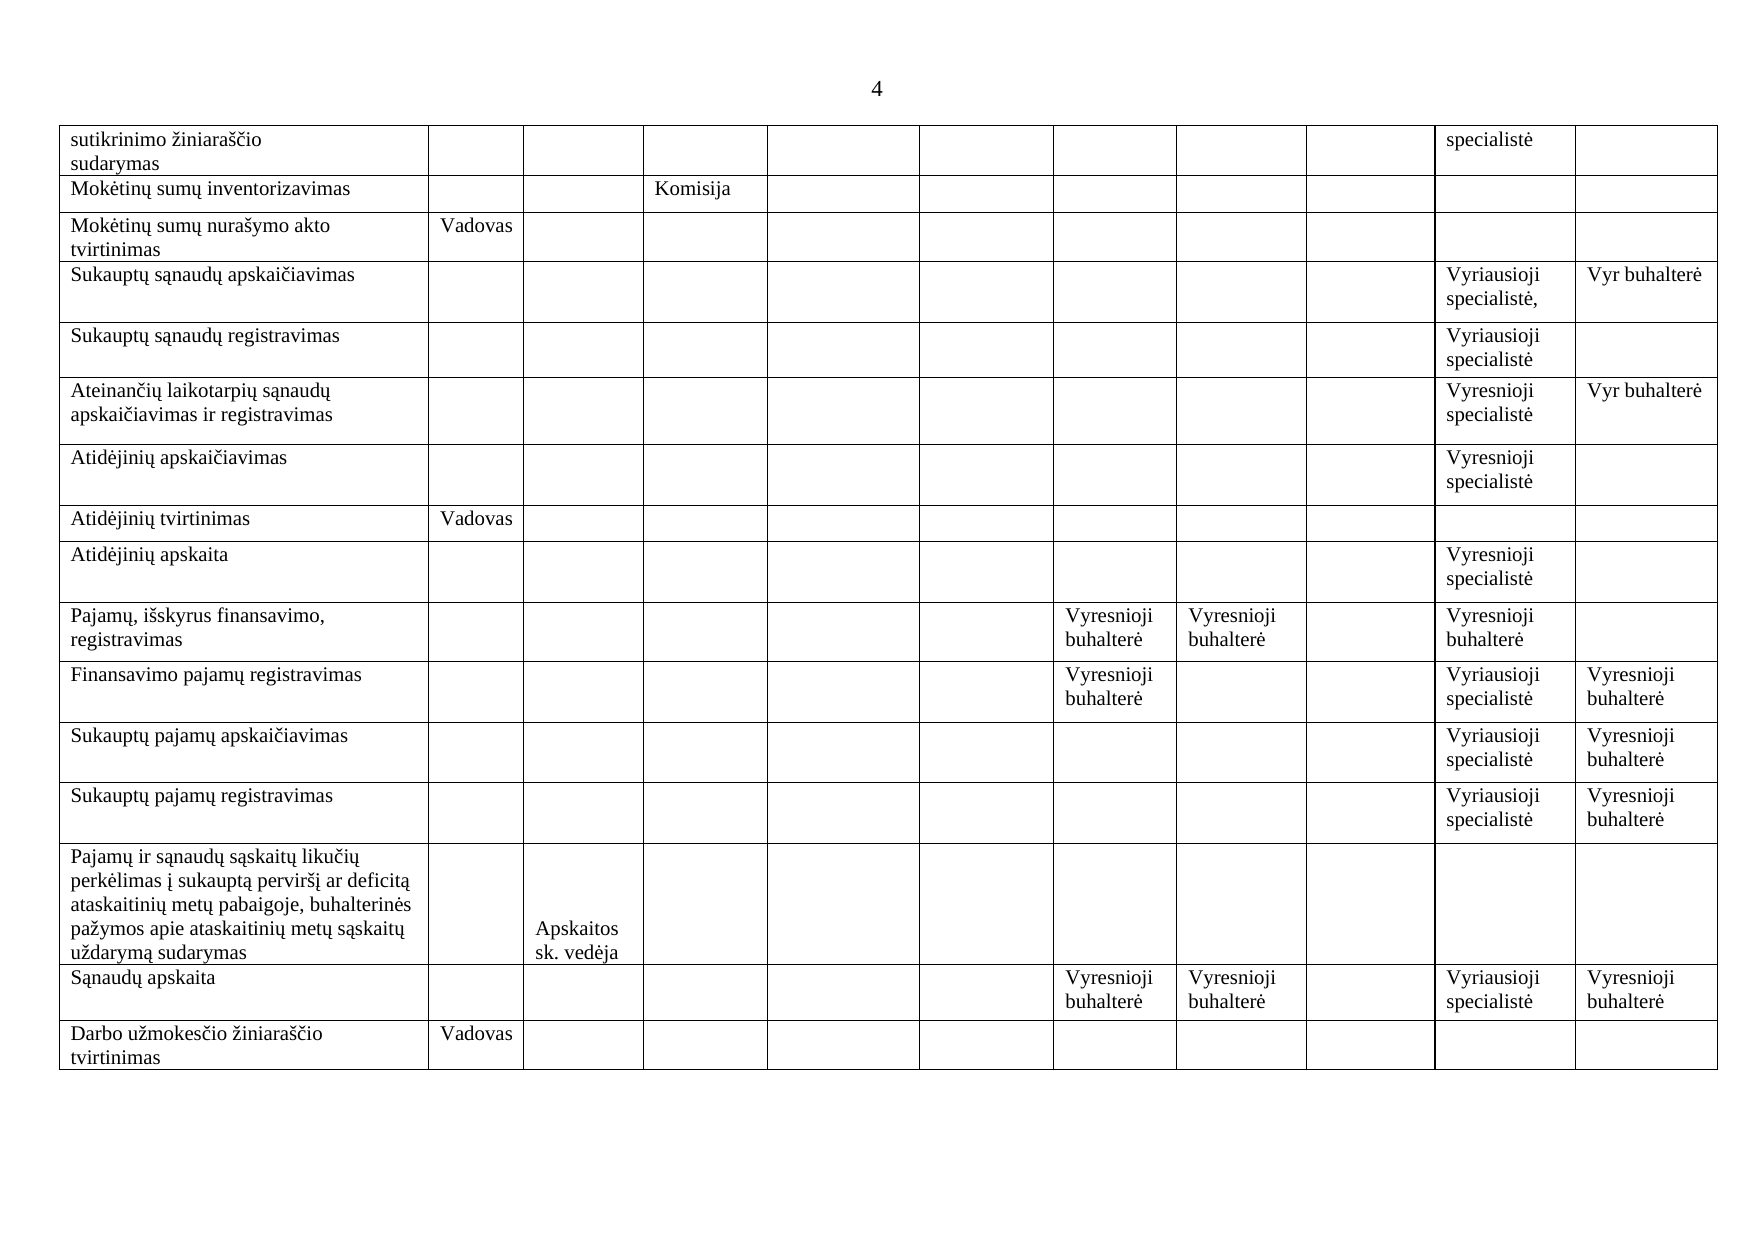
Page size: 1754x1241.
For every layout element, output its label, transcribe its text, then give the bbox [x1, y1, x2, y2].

table_cell [1576, 603, 1717, 661]
table_cell [1576, 176, 1717, 212]
table_cell [644, 844, 767, 964]
table_cell [429, 723, 523, 782]
table_cell [524, 662, 643, 722]
table_cell [1307, 1021, 1434, 1069]
table_cell sutikrinimo žiniaraščio sudarymas [60, 126, 428, 174]
table_cell [429, 603, 523, 661]
table_cell Vyriausioji specialistė [1436, 783, 1575, 842]
table_cell [524, 176, 643, 212]
table_cell [1177, 723, 1306, 782]
table_cell [768, 783, 919, 842]
table_cell Mokėtinų sumų inventorizavimas [60, 176, 428, 212]
table_cell Vyriausioji specialistė [1436, 323, 1575, 377]
table_cell [1177, 662, 1306, 722]
table_cell [920, 445, 1053, 505]
table_cell [644, 965, 767, 1020]
table_cell [644, 213, 767, 261]
table_cell [429, 262, 523, 322]
table_cell [524, 213, 643, 261]
table_cell [1436, 213, 1575, 261]
table_cell Vyresnioji buhalterė [1054, 662, 1176, 722]
table_cell [1054, 783, 1176, 842]
table_cell [1307, 262, 1434, 322]
table_cell Vyresnioji specialistė [1436, 378, 1575, 444]
table_cell [644, 323, 767, 377]
table_cell [1307, 965, 1434, 1020]
table_cell [429, 844, 523, 964]
table_cell [1054, 262, 1176, 322]
table_cell [920, 965, 1053, 1020]
table_cell [1307, 783, 1434, 842]
table_cell Pajamų, išskyrus finansavimo, registravimas [60, 603, 428, 661]
table_cell Sukauptų sąnaudų registravimas [60, 323, 428, 377]
table_cell [524, 965, 643, 1020]
table_cell [768, 965, 919, 1020]
table_cell [1307, 603, 1434, 661]
table_cell Apskaitos sk. vedėja [524, 844, 643, 964]
table_cell [1054, 1021, 1176, 1069]
table_cell Komisija [644, 176, 767, 212]
table_cell [768, 542, 919, 602]
table_cell [920, 1021, 1053, 1069]
table_cell [1576, 1021, 1717, 1069]
table_cell [1177, 542, 1306, 602]
table_cell [768, 506, 919, 541]
table_cell [1177, 378, 1306, 444]
table_cell [1307, 445, 1434, 505]
table_cell Pajamų ir sąnaudų sąskaitų likučių perkėlimas į sukauptą perviršį ar deficitą ataskaitinių metų pabaigoje, buhalterinės pažymos apie ataskaitinių metų sąskaitų uždarymą sudarymas [60, 844, 428, 964]
table_cell [524, 262, 643, 322]
table_cell [429, 662, 523, 722]
table_cell Atidėjinių apskaičiavimas [60, 445, 428, 505]
table_cell [1054, 323, 1176, 377]
table_cell [524, 783, 643, 842]
table_cell [1177, 176, 1306, 212]
table_cell [1307, 662, 1434, 722]
table_cell [644, 662, 767, 722]
table_cell [768, 603, 919, 661]
table_cell [524, 1021, 643, 1069]
table_cell [1054, 506, 1176, 541]
table_cell [920, 506, 1053, 541]
table_cell Darbo užmokesčio žiniaraščio tvirtinimas [60, 1021, 428, 1069]
table_cell [1436, 844, 1575, 964]
table_cell [1054, 445, 1176, 505]
table_cell [920, 323, 1053, 377]
table_cell [429, 323, 523, 377]
table_cell [920, 723, 1053, 782]
table_cell [524, 506, 643, 541]
table_cell [1436, 1021, 1575, 1069]
table_cell [644, 1021, 767, 1069]
table_cell [644, 783, 767, 842]
table_cell [644, 378, 767, 444]
table_cell [768, 662, 919, 722]
table_cell [644, 723, 767, 782]
table_cell [920, 176, 1053, 212]
table_cell [1054, 126, 1176, 174]
table_cell [524, 445, 643, 505]
table_cell specialistė [1436, 126, 1575, 174]
table_cell [768, 262, 919, 322]
table_cell Vyresnioji buhalterė [1576, 965, 1717, 1020]
table_cell [920, 213, 1053, 261]
table_cell [1307, 176, 1434, 212]
table_cell Vyresnioji buhalterė [1436, 603, 1575, 661]
table_cell [429, 176, 523, 212]
table_cell Vadovas [429, 1021, 523, 1069]
table_cell Ateinančių laikotarpių sąnaudų apskaičiavimas ir registravimas [60, 378, 428, 444]
table_cell Vyresnioji buhalterė [1177, 603, 1306, 661]
table_cell Vadovas [429, 506, 523, 541]
table_cell [644, 445, 767, 505]
table_cell [920, 783, 1053, 842]
table_cell [429, 126, 523, 174]
table_cell Mokėtinų sumų nurašymo akto tvirtinimas [60, 213, 428, 261]
table_cell [524, 603, 643, 661]
table_cell Vyresnioji buhalterė [1054, 965, 1176, 1020]
table_cell Vyriausioji specialistė [1436, 723, 1575, 782]
table_cell [1576, 844, 1717, 964]
table_cell Vyresnioji specialistė [1436, 445, 1575, 505]
table_cell [1307, 378, 1434, 444]
table_cell [1177, 506, 1306, 541]
table_cell [644, 506, 767, 541]
table_cell Vyresnioji buhalterė [1054, 603, 1176, 661]
table_cell Sukauptų sąnaudų apskaičiavimas [60, 262, 428, 322]
table_cell [1436, 506, 1575, 541]
table_cell Vyresnioji buhalterė [1576, 783, 1717, 842]
table_cell [524, 126, 643, 174]
table_cell [1177, 323, 1306, 377]
table_cell [768, 213, 919, 261]
table_cell [1177, 1021, 1306, 1069]
table_cell [1576, 506, 1717, 541]
table_cell [524, 323, 643, 377]
table_cell Vyresnioji specialistė [1436, 542, 1575, 602]
table_cell [768, 1021, 919, 1069]
table_cell [1576, 323, 1717, 377]
table_cell [524, 542, 643, 602]
table_cell [644, 603, 767, 661]
table_cell [429, 965, 523, 1020]
table_cell [920, 603, 1053, 661]
table_cell [920, 542, 1053, 602]
table_cell [524, 723, 643, 782]
table_cell [1576, 542, 1717, 602]
table_cell Vyriausioji specialistė [1436, 662, 1575, 722]
table_cell Finansavimo pajamų registravimas [60, 662, 428, 722]
table_cell [768, 126, 919, 174]
table_cell [1307, 723, 1434, 782]
table_cell [1436, 176, 1575, 212]
table_cell [768, 723, 919, 782]
table_cell [429, 445, 523, 505]
table_cell [768, 176, 919, 212]
table_cell [920, 662, 1053, 722]
table_cell [1177, 844, 1306, 964]
table_cell Vyresnioji buhalterė [1177, 965, 1306, 1020]
table_cell [1177, 783, 1306, 842]
table_cell [1177, 213, 1306, 261]
table_cell [1307, 323, 1434, 377]
table_cell Vyresnioji buhalterė [1576, 662, 1717, 722]
table_cell [644, 126, 767, 174]
table_cell [920, 844, 1053, 964]
table_cell [1054, 723, 1176, 782]
table_cell [1307, 213, 1434, 261]
table_cell Vyriausioji specialistė [1436, 965, 1575, 1020]
table_cell [768, 844, 919, 964]
table_cell [1307, 126, 1434, 174]
table_cell Vyr buhalterė [1576, 262, 1717, 322]
table_cell Sukauptų pajamų apskaičiavimas [60, 723, 428, 782]
table_cell [1054, 542, 1176, 602]
table_cell [768, 445, 919, 505]
table_cell [1307, 542, 1434, 602]
table_cell Sąnaudų apskaita [60, 965, 428, 1020]
table_cell [920, 126, 1053, 174]
table_cell Atidėjinių tvirtinimas [60, 506, 428, 541]
table_cell [1054, 844, 1176, 964]
table_cell [1307, 844, 1434, 964]
table_cell [920, 262, 1053, 322]
table_cell [1576, 213, 1717, 261]
table_cell [1576, 126, 1717, 174]
table_cell [1576, 445, 1717, 505]
table_cell [768, 323, 919, 377]
table_cell [524, 378, 643, 444]
table_cell [1177, 262, 1306, 322]
table_cell Vyresnioji buhalterė [1576, 723, 1717, 782]
table_cell [1177, 126, 1306, 174]
table_cell Vyriausioji specialistė, [1436, 262, 1575, 322]
table_cell [1054, 176, 1176, 212]
table_cell [429, 542, 523, 602]
table_cell [429, 378, 523, 444]
table_cell [429, 783, 523, 842]
table_cell Vadovas [429, 213, 523, 261]
table_cell [1177, 445, 1306, 505]
table_cell Atidėjinių apskaita [60, 542, 428, 602]
table_cell [768, 378, 919, 444]
table_cell Vyr buhalterė [1576, 378, 1717, 444]
table_cell Sukauptų pajamų registravimas [60, 783, 428, 842]
table_cell [1054, 378, 1176, 444]
table_cell [920, 378, 1053, 444]
table_cell [1307, 506, 1434, 541]
table_cell [1054, 213, 1176, 261]
table_cell [644, 262, 767, 322]
table_cell [644, 542, 767, 602]
